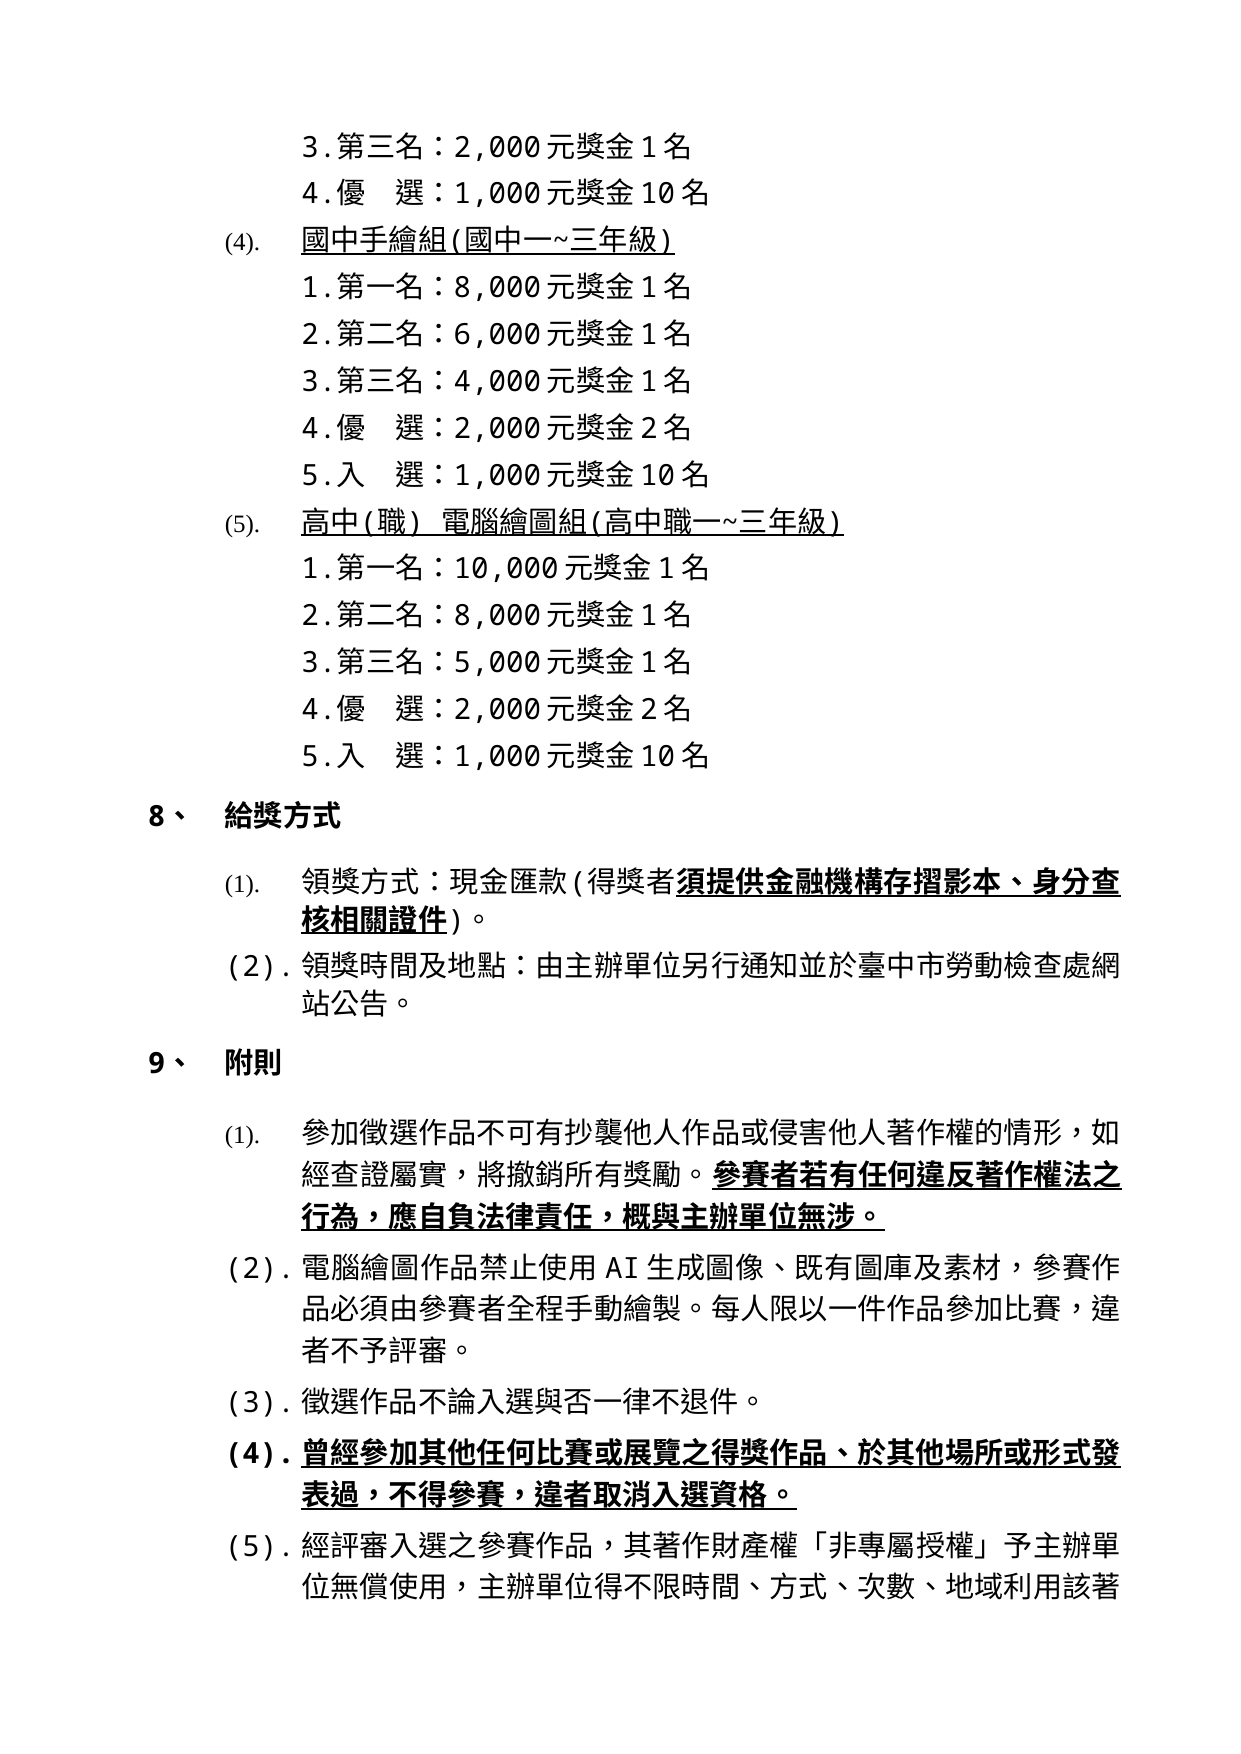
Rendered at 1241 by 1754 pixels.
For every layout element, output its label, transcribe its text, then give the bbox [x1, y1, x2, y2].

list 電腦繪圖作品禁止使用AI生成圖像、既有圖庫及素材，參賽作品必須由參賽者全程手動繪製。每人限以一件作品參加比賽，違者不予評審。 [224, 1245, 1122, 1370]
list 附則 [148, 1041, 1122, 1082]
list 優 選：2,000元獎金2名 [301, 408, 1122, 446]
list 第一名：8,000元獎金1名 [301, 268, 1122, 305]
list 國中手繪組(國中一~三年級) [224, 221, 1122, 258]
list 給獎方式 [148, 793, 1122, 834]
list 第一名：10,000元獎金1名 [301, 549, 1122, 586]
list 領獎時間及地點：由主辦單位另行通知並於臺中市勞動檢查處網站公告。 [224, 947, 1122, 1022]
list 經評審入選之參賽作品，其著作財產權「非專屬授權」予主辦單位無償使用，主辦單位得不限時間、方式、次數、地域利用該著 [224, 1523, 1122, 1606]
list 第三名：5,000元獎金1名 [301, 643, 1122, 680]
list 高中(職) 電腦繪圖組(高中職一~三年級) [224, 502, 1122, 539]
list 第二名：8,000元獎金1名 [301, 596, 1122, 633]
list 曾經參加其他任何比賽或展覽之得獎作品、於其他場所或形式發表過，不得參賽，違者取消入選資格。 [224, 1430, 1122, 1513]
list 參加徵選作品不可有抄襲他人作品或侵害他人著作權的情形，如經查證屬實，將撤銷所有獎勵。參賽者若有任何違反著作權法之行為，應自負法律責任，概與主辦單位無涉。 [224, 1110, 1122, 1235]
list 優 選：1,000元獎金10名 [301, 174, 1122, 211]
list 徵選作品不論入選與否一律不退件。 [224, 1379, 1122, 1421]
list 第三名：2,000元獎金1名 [301, 127, 1122, 164]
list 領獎方式：現金匯款(得獎者須提供金融機構存摺影本、身分查核相關證件)。 [224, 862, 1122, 937]
list 第三名：4,000元獎金1名 [301, 361, 1122, 399]
list 入 選：1,000元獎金10名 [301, 736, 1122, 774]
list 入 選：1,000元獎金10名 [301, 455, 1122, 493]
list 優 選：2,000元獎金2名 [301, 689, 1122, 727]
list 第二名：6,000元獎金1名 [301, 314, 1122, 352]
